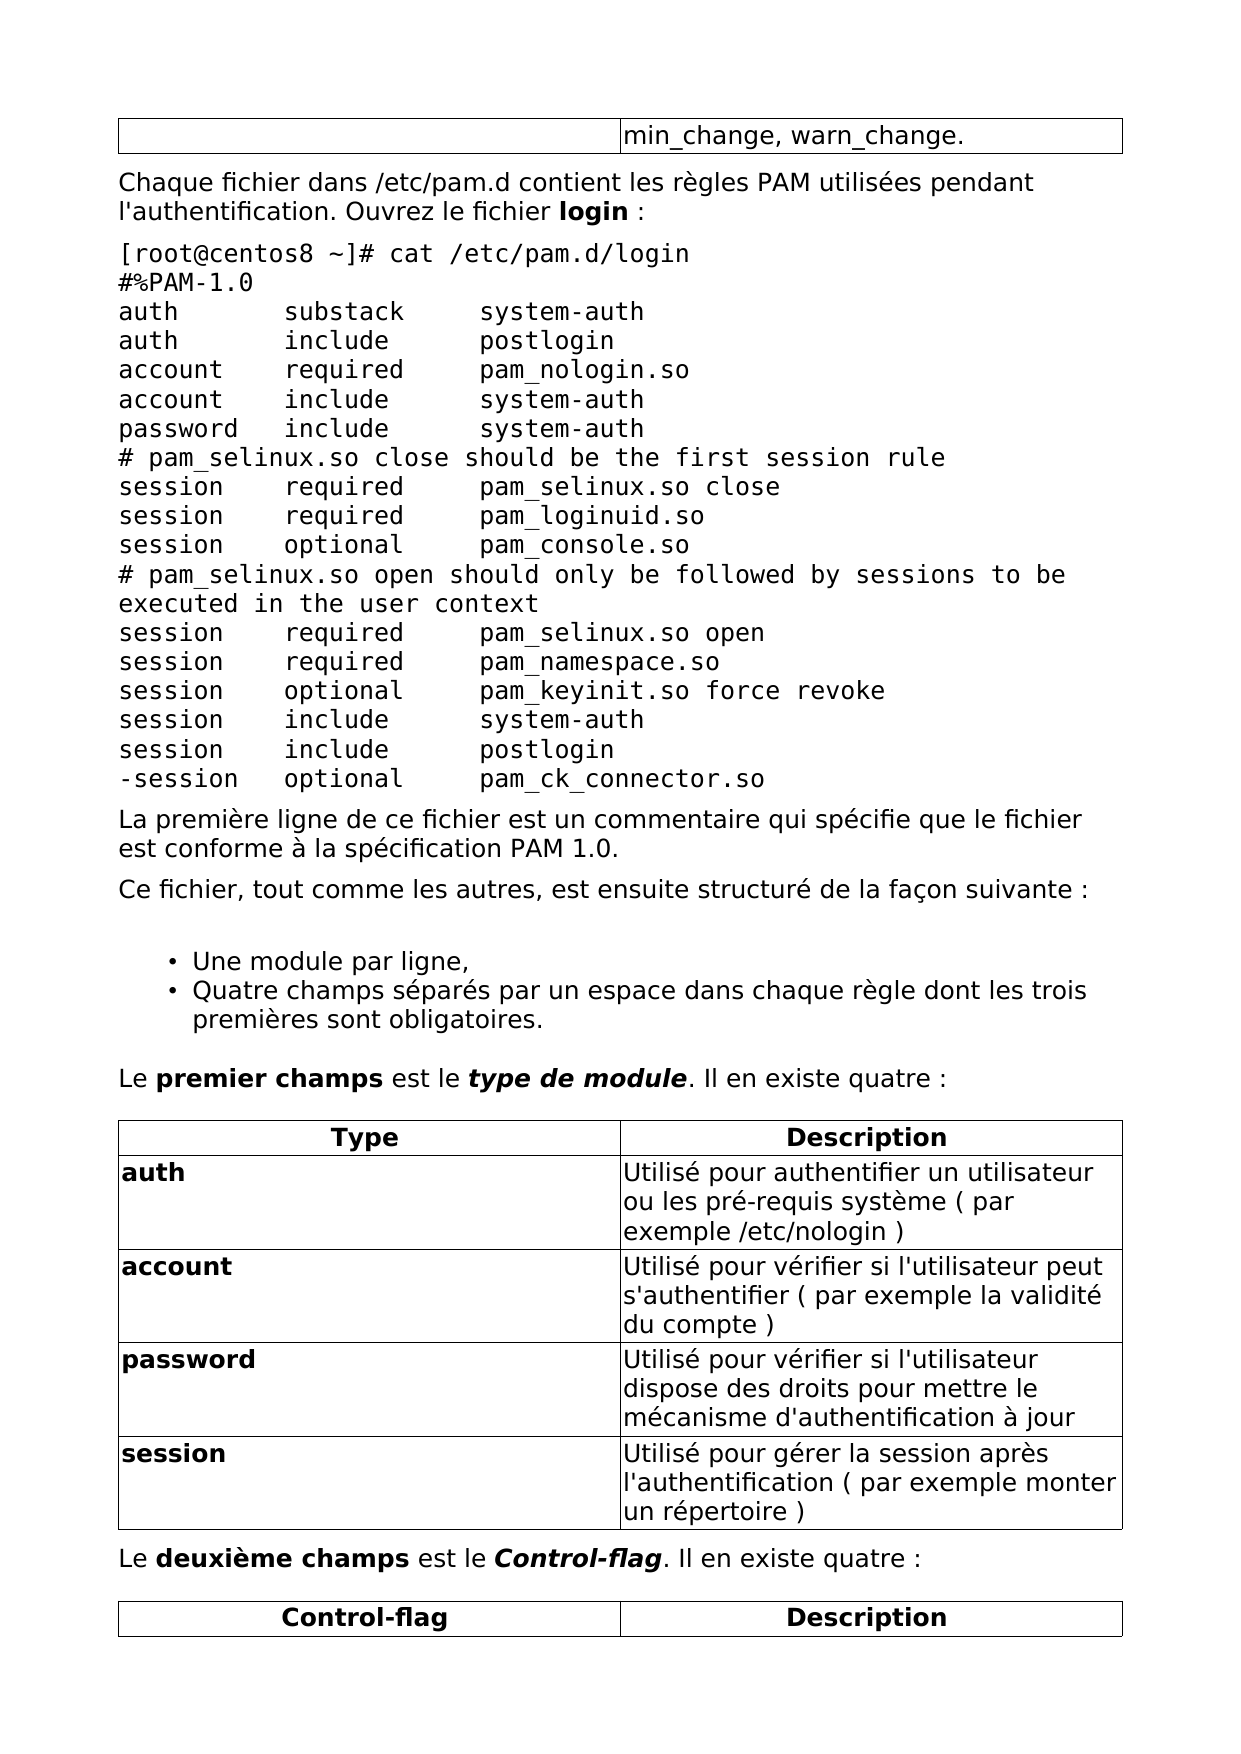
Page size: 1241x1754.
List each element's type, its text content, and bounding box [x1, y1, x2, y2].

table_cell password [119, 1343, 620, 1436]
text [root@centos8 ~]# cat /etc/pam.d/login #%PAM-1.0 auth substack system-auth auth include postlogin account required pam_nologin.so account include system-auth password include system-auth # pam_selinux.so close should be the first session rule session required pam_selinux.so close session required pam_loginuid.so session optional pam_console.so # pam_selinux.so open should only be followed by sessions to be executed in the user context session required pam_selinux.so open session required pam_namespace.so session optional pam_keyinit.so force revoke session include system-auth session include postlogin -session optional pam_ck_connector.so [118, 239, 1122, 793]
table_cell Utilisé pour gérer la session après l'authentification ( par exemple monter un répertoire ) [621, 1437, 1122, 1529]
text La première ligne de ce fichier est un commentaire qui spécifie que le fichier est conforme à la spécification PAM 1.0. [118, 805, 1122, 863]
text Chaque fichier dans /etc/pam.d contient les règles PAM utilisées pendant l'authentification. Ouvrez le fichier login : [118, 168, 1122, 226]
list Une module par ligne, [177, 947, 1122, 976]
table_cell account [119, 1250, 620, 1342]
table_cell Utilisé pour vérifier si l'utilisateur peut s'authentifier ( par exemple la validité du compte ) [621, 1250, 1122, 1342]
text Le deuxième champs est le Control-flag. Il en existe quatre : [118, 1544, 1122, 1573]
table_header Control-flag [119, 1602, 620, 1636]
table_cell Utilisé pour vérifier si l'utilisateur dispose des droits pour mettre le mécanisme d'authentification à jour [621, 1343, 1122, 1436]
table_header Description [621, 1121, 1122, 1155]
table_cell Utilisé pour authentifier un utilisateur ou les pré-requis système ( par exemple /etc/nologin ) [621, 1156, 1122, 1249]
table_cell session [119, 1437, 620, 1529]
table_cell min_change, warn_change. [621, 119, 1122, 153]
text Ce fichier, tout comme les autres, est ensuite structuré de la façon suivante : [118, 876, 1122, 905]
text Le premier champs est le type de module. Il en existe quatre : [118, 1064, 1122, 1093]
list Quatre champs séparés par un espace dans chaque règle dont les trois premières sont obligatoires. [177, 976, 1122, 1034]
table_header Description [621, 1602, 1122, 1636]
table_header Type [119, 1121, 620, 1155]
table_cell [119, 119, 620, 153]
table_cell auth [119, 1156, 620, 1249]
